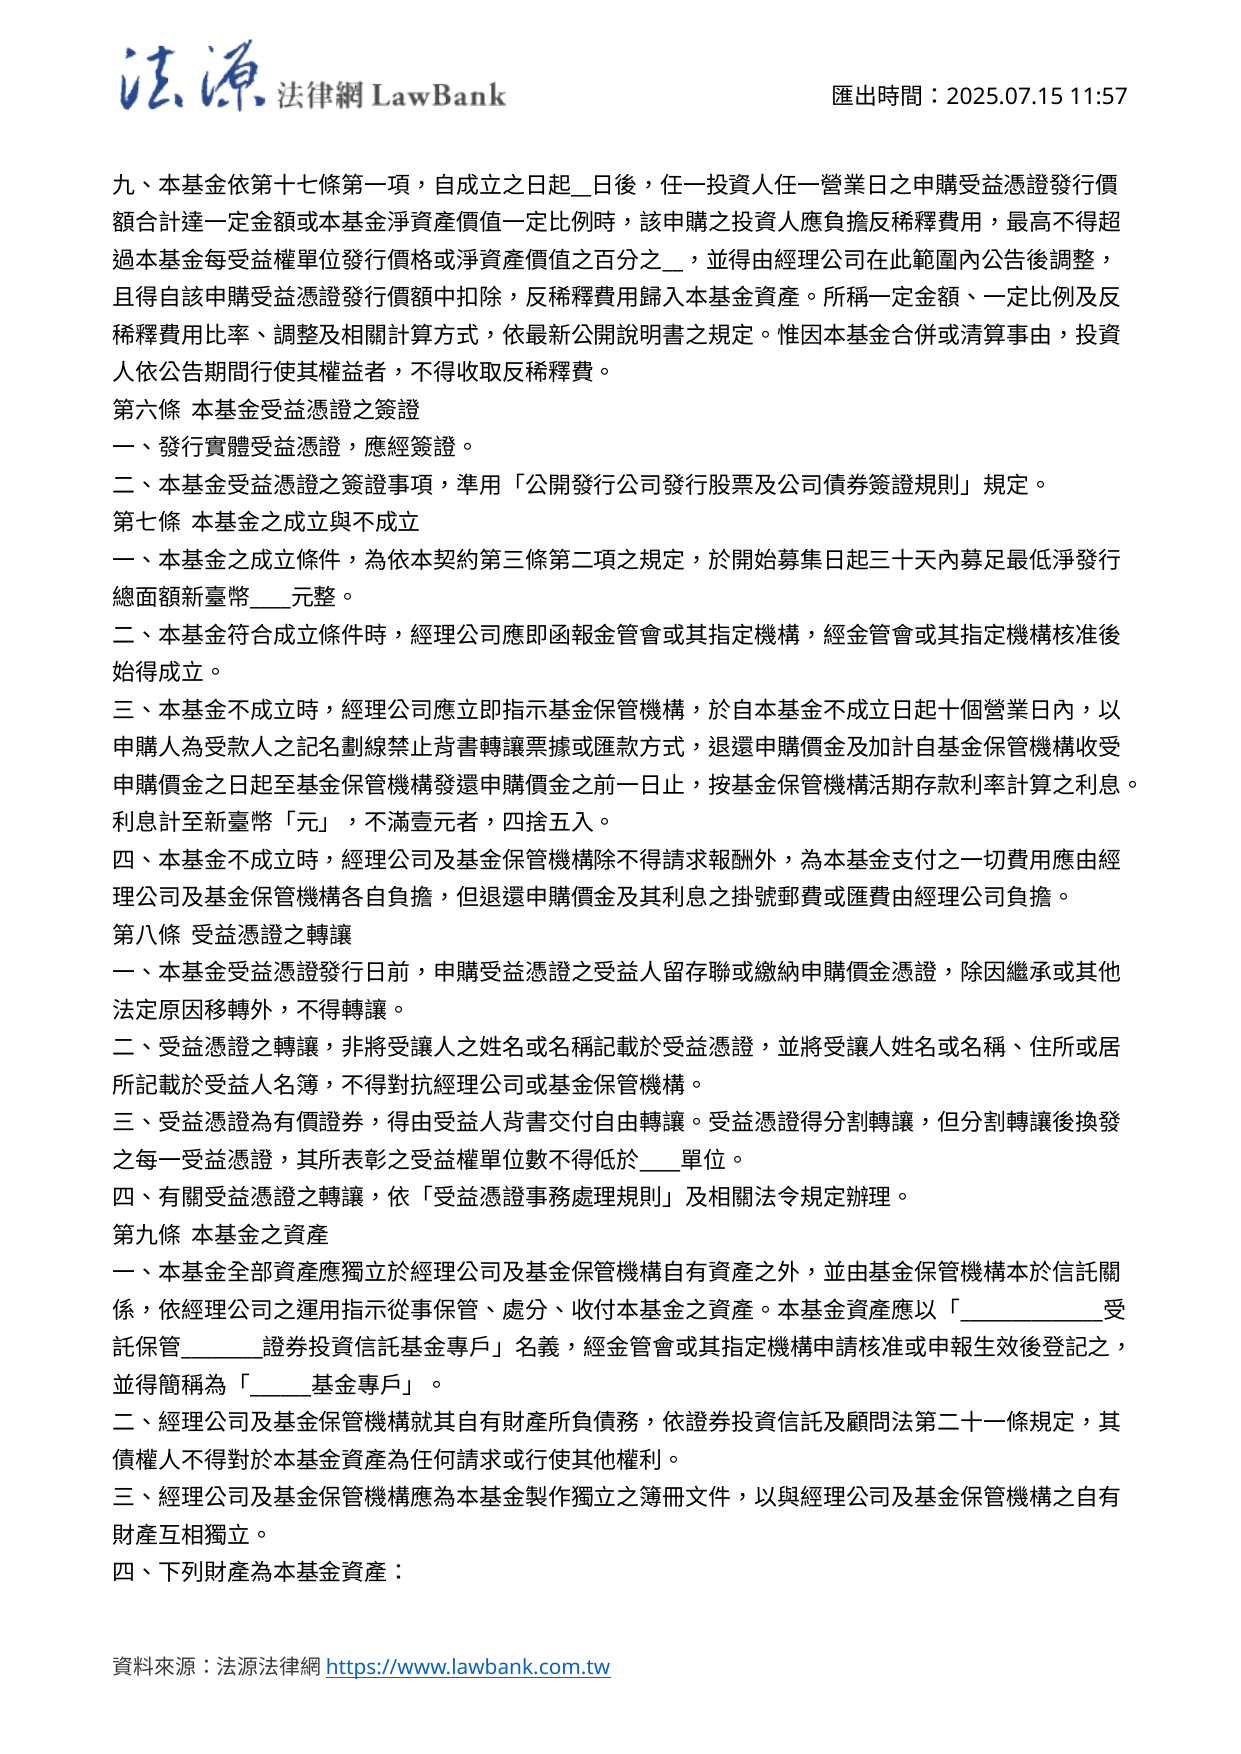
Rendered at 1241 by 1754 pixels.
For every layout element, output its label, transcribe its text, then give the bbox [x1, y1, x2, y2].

text 二、經理公司及基金保管機構就其自有財產所負債務，依證券投資信託及顧問法第二十一條規定，其債權人不得對於本基金資產為任何請求或行使其他權利。 [112, 1402, 1128, 1477]
text 三、經理公司及基金保管機構應為本基金製作獨立之簿冊文件，以與經理公司及基金保管機構之自有財產互相獨立。 [112, 1477, 1128, 1552]
text 一、本基金全部資產應獨立於經理公司及基金保管機構自有資產之外，並由基金保管機構本於信託關係，依經理公司之運用指示從事保管、處分、收付本基金之資產。本基金資產應以「______________受託保管________證券投資信託基金專戶」名義，經金管會或其指定機構申請核准或申報生效後登記之，並得簡稱為「______基金專戶」。 [112, 1252, 1128, 1402]
text 四、本基金不成立時，經理公司及基金保管機構除不得請求報酬外，為本基金支付之一切費用應由經理公司及基金保管機構各自負擔，但退還申購價金及其利息之掛號郵費或匯費由經理公司負擔。 [112, 839, 1128, 914]
text 四、有關受益憑證之轉讓，依「受益憑證事務處理規則」及相關法令規定辦理。 [112, 1177, 1128, 1214]
text 四、下列財產為本基金資產： [112, 1552, 1128, 1589]
text 第七條 本基金之成立與不成立 [112, 502, 1128, 539]
text 二、本基金受益憑證之簽證事項，準用「公開發行公司發行股票及公司債券簽證規則」規定。 [112, 464, 1128, 502]
text 第八條 受益憑證之轉讓 [112, 914, 1128, 952]
text 二、本基金符合成立條件時，經理公司應即函報金管會或其指定機構，經金管會或其指定機構核准後始得成立。 [112, 614, 1128, 689]
text 第九條 本基金之資產 [112, 1214, 1128, 1252]
text 三、受益憑證為有價證券，得由受益人背書交付自由轉讓。受益憑證得分割轉讓，但分割轉讓後換發之每一受益憑證，其所表彰之受益權單位數不得低於____單位。 [112, 1102, 1128, 1177]
text 第六條 本基金受益憑證之簽證 [112, 389, 1128, 427]
picture [120, 39, 507, 116]
text 二、受益憑證之轉讓，非將受讓人之姓名或名稱記載於受益憑證，並將受讓人姓名或名稱、住所或居所記載於受益人名簿，不得對抗經理公司或基金保管機構。 [112, 1027, 1128, 1102]
text 一、本基金受益憑證發行日前，申購受益憑證之受益人留存聯或繳納申購價金憑證，除因繼承或其他法定原因移轉外，不得轉讓。 [112, 952, 1128, 1027]
text 一、發行實體受益憑證，應經簽證。 [112, 427, 1128, 464]
text 三、本基金不成立時，經理公司應立即指示基金保管機構，於自本基金不成立日起十個營業日內，以申購人為受款人之記名劃線禁止背書轉讓票據或匯款方式，退還申購價金及加計自基金保管機構收受申購價金之日起至基金保管機構發還申購價金之前一日止，按基金保管機構活期存款利率計算之利息。利息計至新臺幣「元」，不滿壹元者，四捨五入。 [112, 689, 1128, 839]
text 九、本基金依第十七條第一項，自成立之日起__日後，任一投資人任一營業日之申購受益憑證發行價額合計達一定金額或本基金淨資產價值一定比例時，該申購之投資人應負擔反稀釋費用，最高不得超過本基金每受益權單位發行價格或淨資產價值之百分之__，並得由經理公司在此範圍內公告後調整，且得自該申購受益憑證發行價額中扣除，反稀釋費用歸入本基金資產。所稱一定金額、一定比例及反稀釋費用比率、調整及相關計算方式，依最新公開說明書之規定。惟因本基金合併或清算事由，投資人依公告期間行使其權益者，不得收取反稀釋費。 [112, 164, 1128, 389]
text 一、本基金之成立條件，為依本契約第三條第二項之規定，於開始募集日起三十天內募足最低淨發行總面額新臺幣____元整。 [112, 539, 1128, 614]
